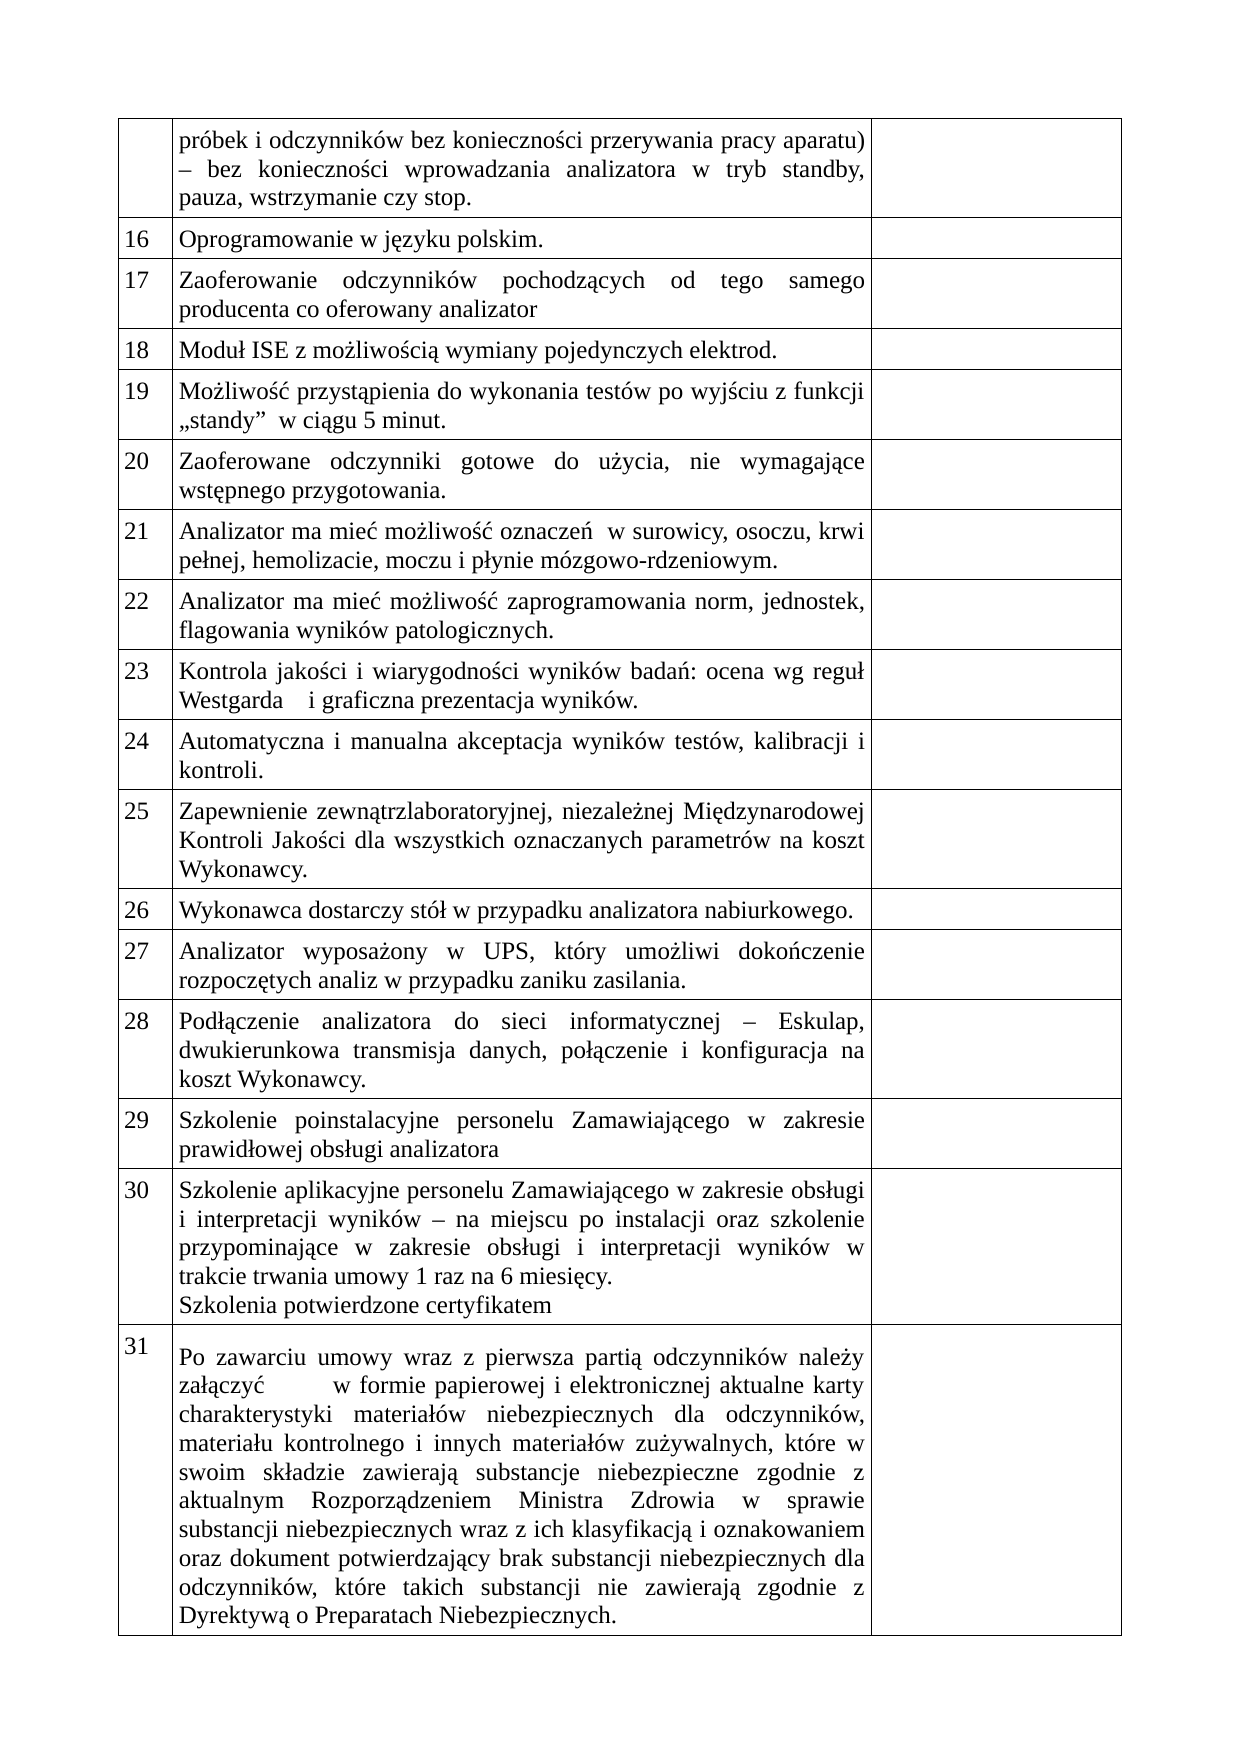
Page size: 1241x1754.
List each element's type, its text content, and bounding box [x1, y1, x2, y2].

table_cell [872, 930, 1121, 999]
table_cell 24 [119, 720, 172, 789]
table_cell Zaoferowane odczynniki gotowe do użycia, nie wymagające wstępnego przygotowania. [173, 440, 871, 509]
table_cell Zaoferowanie odczynników pochodzących od tego samego producenta co oferowany analizator [173, 259, 871, 328]
table_cell [872, 1169, 1121, 1324]
table_cell [872, 259, 1121, 328]
table_cell Moduł ISE z możliwością wymiany pojedynczych elektrod. [173, 329, 871, 369]
table_cell [872, 370, 1121, 439]
table_cell [872, 1000, 1121, 1098]
table_cell 25 [119, 790, 172, 888]
table_cell 19 [119, 370, 172, 439]
table_cell [872, 1099, 1121, 1168]
table_cell [872, 580, 1121, 649]
table_cell 29 [119, 1099, 172, 1168]
table_cell 31 [119, 1325, 172, 1635]
table_cell Po zawarciu umowy wraz z pierwsza partią odczynników należy załączyć w formie papierowej i elektronicznej aktualne karty charakterystyki materiałów niebezpiecznych dla odczynników, materiału kontrolnego i innych materiałów zużywalnych, które w swoim składzie zawierają substancje niebezpieczne zgodnie z aktualnym Rozporządzeniem Ministra Zdrowia w sprawie substancji niebezpiecznych wraz z ich klasyfikacją i oznakowaniem oraz dokument potwierdzający brak substancji niebezpiecznych dla odczynników, które takich substancji nie zawierają zgodnie z Dyrektywą o Preparatach Niebezpiecznych. [173, 1325, 871, 1635]
table_cell Wykonawca dostarczy stół w przypadku analizatora nabiurkowego. [173, 889, 871, 929]
table_cell [872, 440, 1121, 509]
table_cell Analizator ma mieć możliwość oznaczeń w surowicy, osoczu, krwi pełnej, hemolizacie, moczu i płynie mózgowo-rdzeniowym. [173, 510, 871, 579]
table_cell 17 [119, 259, 172, 328]
table_cell Podłączenie analizatora do sieci informatycznej – Eskulap, dwukierunkowa transmisja danych, połączenie i konfiguracja na koszt Wykonawcy. [173, 1000, 871, 1098]
table_cell 30 [119, 1169, 172, 1324]
table_cell Szkolenie poinstalacyjne personelu Zamawiającego w zakresie prawidłowej obsługi analizatora [173, 1099, 871, 1168]
table_cell Analizator wyposażony w UPS, który umożliwi dokończenie rozpoczętych analiz w przypadku zaniku zasilania. [173, 930, 871, 999]
table_cell 26 [119, 889, 172, 929]
table_cell 18 [119, 329, 172, 369]
table_cell Zapewnienie zewnątrzlaboratoryjnej, niezależnej Międzynarodowej Kontroli Jakości dla wszystkich oznaczanych parametrów na koszt Wykonawcy. [173, 790, 871, 888]
table_cell 20 [119, 440, 172, 509]
table_cell Analizator ma mieć możliwość zaprogramowania norm, jednostek, flagowania wyników patologicznych. [173, 580, 871, 649]
table_cell 22 [119, 580, 172, 649]
table_cell 23 [119, 650, 172, 719]
table_cell Kontrola jakości i wiarygodności wyników badań: ocena wg reguł Westgarda i graficzna prezentacja wyników. [173, 650, 871, 719]
table_cell próbek i odczynników bez konieczności przerywania pracy aparatu) – bez konieczności wprowadzania analizatora w tryb standby, pauza, wstrzymanie czy stop. [173, 119, 871, 217]
table_cell Możliwość przystąpienia do wykonania testów po wyjściu z funkcji „standy” w ciągu 5 minut. [173, 370, 871, 439]
table_cell [872, 329, 1121, 369]
table_cell 28 [119, 1000, 172, 1098]
table_cell [872, 790, 1121, 888]
table_cell [872, 510, 1121, 579]
table_cell [872, 720, 1121, 789]
table_cell Szkolenie aplikacyjne personelu Zamawiającego w zakresie obsługi i interpretacji wyników – na miejscu po instalacji oraz szkolenie przypominające w zakresie obsługi i interpretacji wyników w trakcie trwania umowy 1 raz na 6 miesięcy. Szkolenia potwierdzone certyfikatem [173, 1169, 871, 1324]
table_cell 27 [119, 930, 172, 999]
table_cell [872, 119, 1121, 217]
table_cell [119, 119, 172, 217]
table_cell [872, 1325, 1121, 1635]
table_cell 16 [119, 218, 172, 258]
table_cell 21 [119, 510, 172, 579]
table_cell [872, 218, 1121, 258]
table_cell Oprogramowanie w języku polskim. [173, 218, 871, 258]
table_cell [872, 650, 1121, 719]
table_cell [872, 889, 1121, 929]
table_cell Automatyczna i manualna akceptacja wyników testów, kalibracji i kontroli. [173, 720, 871, 789]
